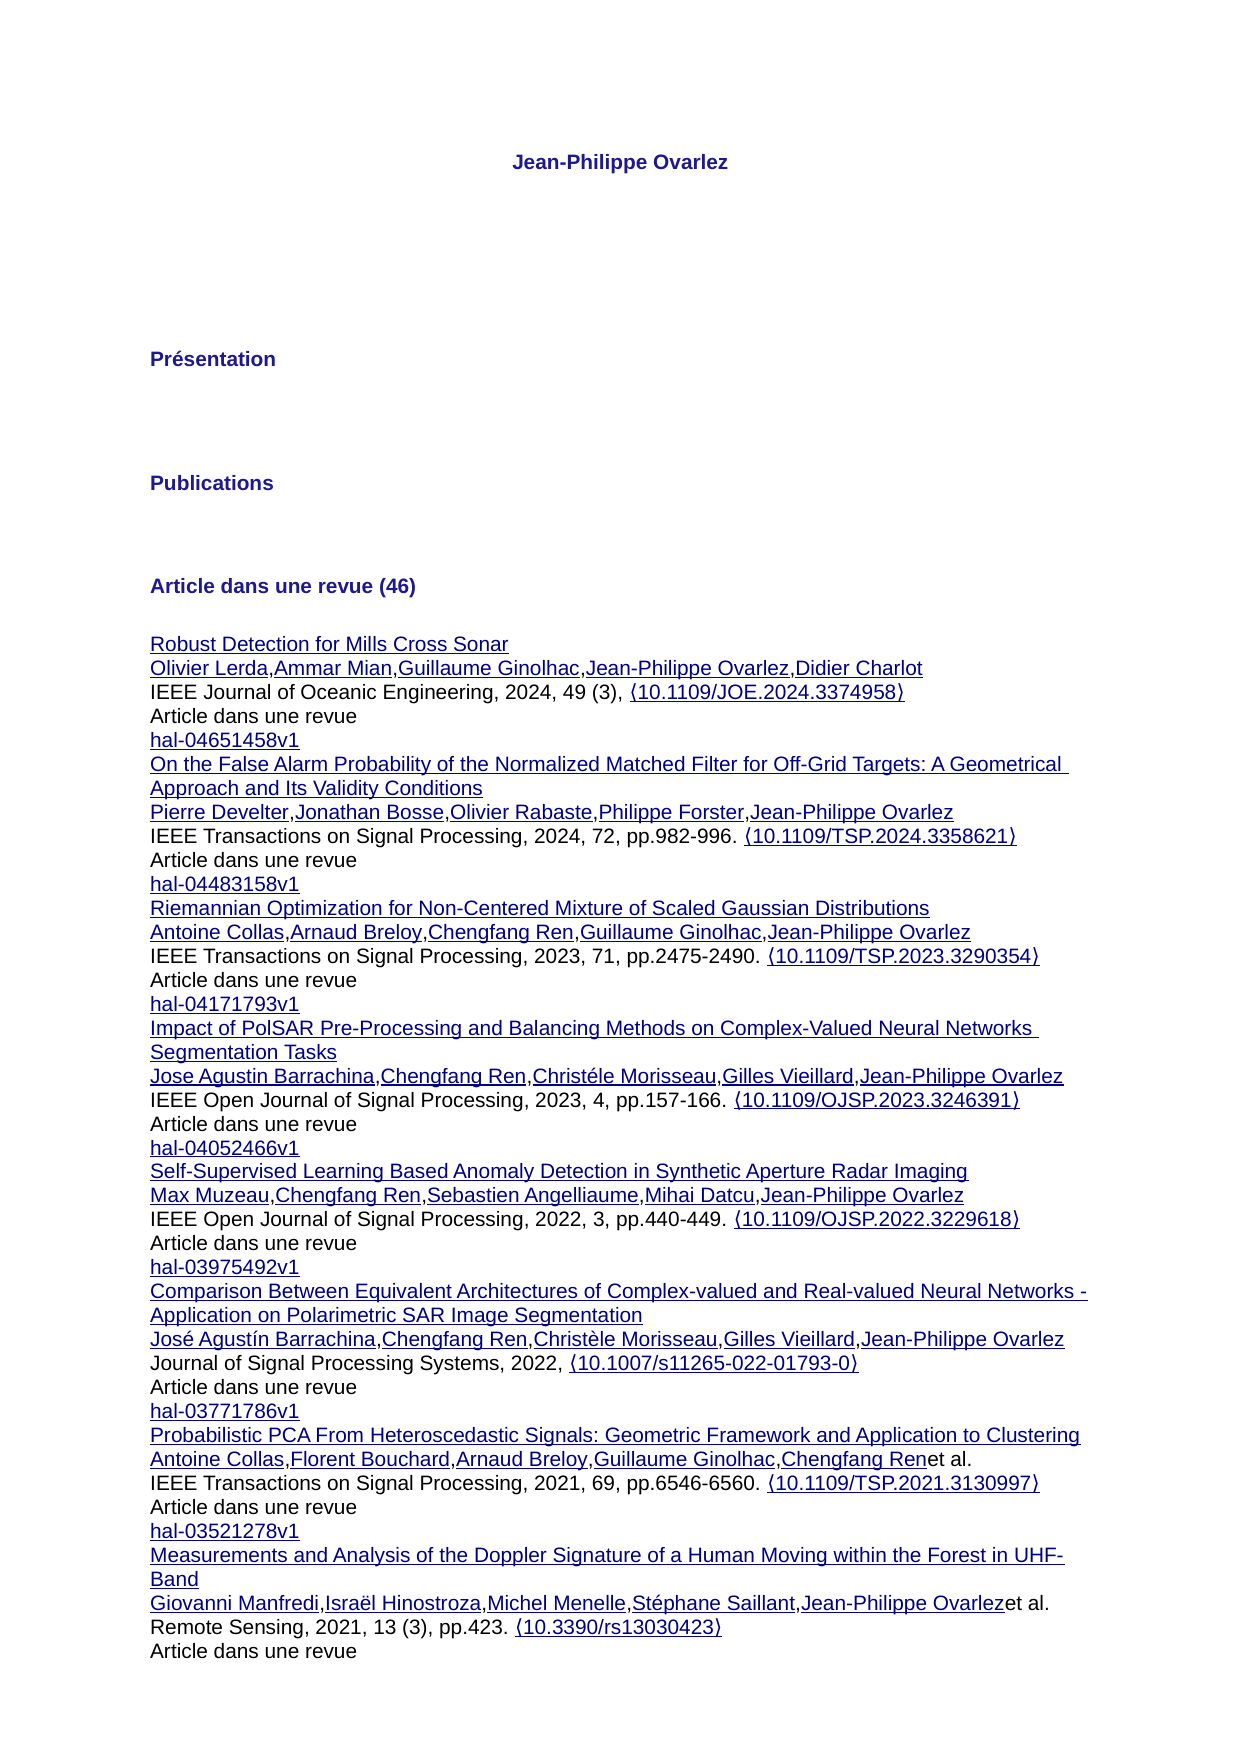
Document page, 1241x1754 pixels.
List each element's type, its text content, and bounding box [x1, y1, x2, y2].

subtitle Jean-Philippe Ovarlez [150, 150, 1090, 174]
table_cell Self-Supervised Learning Based Anomaly Detection in Synthetic Aperture Radar Imaging Max Muzeau,Chengfang Ren,Sebastien Angelliaume,Mihai Datcu,Jean-Philippe Ovarlez IEEE Open Journal of Signal Processing, 2022, 3, pp.440-449. ⟨10.1109/OJSP.2022.3229618⟩ Article dans une revue hal-03975492v1 [150, 1159, 1090, 1279]
table_cell Riemannian Optimization for Non-Centered Mixture of Scaled Gaussian Distributions Antoine Collas,Arnaud Breloy,Chengfang Ren,Guillaume Ginolhac,Jean-Philippe Ovarlez IEEE Transactions on Signal Processing, 2023, 71, pp.2475-2490. ⟨10.1109/TSP.2023.3290354⟩ Article dans une revue hal-04171793v1 [150, 896, 1090, 1016]
table_cell Impact of PolSAR Pre-Processing and Balancing Methods on Complex-Valued Neural Networks Segmentation Tasks Jose Agustin Barrachina,Chengfang Ren,Christéle Morisseau,Gilles Vieillard,Jean-Philippe Ovarlez IEEE Open Journal of Signal Processing, 2023, 4, pp.157-166. ⟨10.1109/OJSP.2023.3246391⟩ Article dans une revue hal-04052466v1 [150, 1016, 1090, 1159]
table_header Robust Detection for Mills Cross Sonar Olivier Lerda,Ammar Mian,Guillaume Ginolhac,Jean-Philippe Ovarlez,Didier Charlot IEEE Journal of Oceanic Engineering, 2024, 49 (3), ⟨10.1109/JOE.2024.3374958⟩ Article dans une revue hal-04651458v1 [150, 632, 1090, 752]
subtitle Présentation [150, 347, 1090, 371]
table_cell Comparison Between Equivalent Architectures of Complex-valued and Real-valued Neural Networks - Application on Polarimetric SAR Image Segmentation José Agustín Barrachina,Chengfang Ren,Christèle Morisseau,Gilles Vieillard,Jean-Philippe Ovarlez Journal of Signal Processing Systems, 2022, ⟨10.1007/s11265-022-01793-0⟩ Article dans une revue hal-03771786v1 [150, 1279, 1090, 1423]
table_cell Measurements and Analysis of the Doppler Signature of a Human Moving within the Forest in UHF-Band Giovanni Manfredi,Israël Hinostroza,Michel Menelle,Stéphane Saillant,Jean-Philippe Ovarlezet al. Remote Sensing, 2021, 13 (3), pp.423. ⟨10.3390/rs13030423⟩ Article dans une revue [150, 1543, 1090, 1662]
table_cell On the False Alarm Probability of the Normalized Matched Filter for Off-Grid Targets: A Geometrical Approach and Its Validity Conditions Pierre Develter,Jonathan Bosse,Olivier Rabaste,Philippe Forster,Jean-Philippe Ovarlez IEEE Transactions on Signal Processing, 2024, 72, pp.982-996. ⟨10.1109/TSP.2024.3358621⟩ Article dans une revue hal-04483158v1 [150, 752, 1090, 896]
table_cell Probabilistic PCA From Heteroscedastic Signals: Geometric Framework and Application to Clustering Antoine Collas,Florent Bouchard,Arnaud Breloy,Guillaume Ginolhac,Chengfang Renet al. IEEE Transactions on Signal Processing, 2021, 69, pp.6546-6560. ⟨10.1109/TSP.2021.3130997⟩ Article dans une revue hal-03521278v1 [150, 1423, 1090, 1543]
subtitle Article dans une revue (46) [150, 574, 1090, 598]
subtitle Publications [150, 471, 1090, 495]
